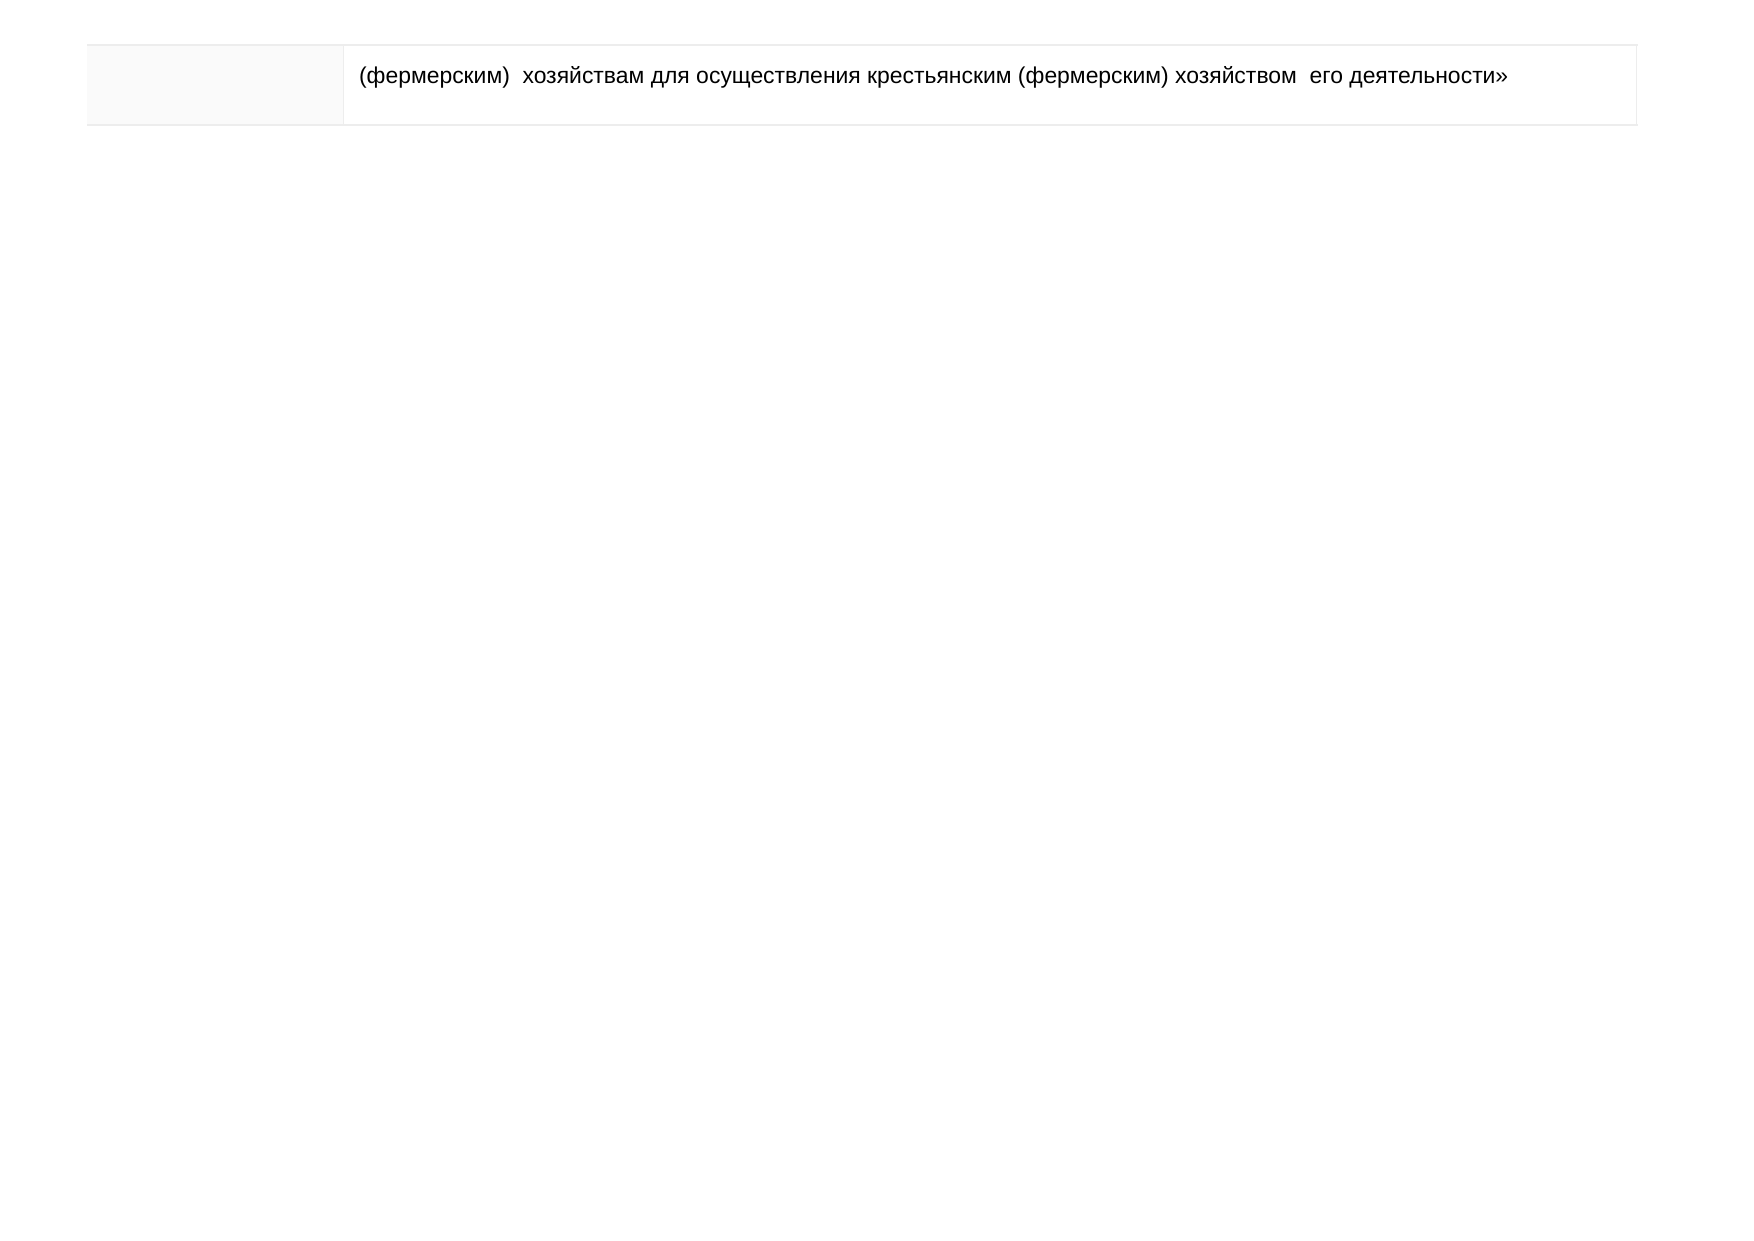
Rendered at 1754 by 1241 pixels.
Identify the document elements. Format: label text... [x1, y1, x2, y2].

table_cell (фермерским) хозяйствам для осуществления крестьянским (фермерским) хозяйством его деятельности» [344, 46, 1636, 124]
table_cell [87, 46, 343, 124]
